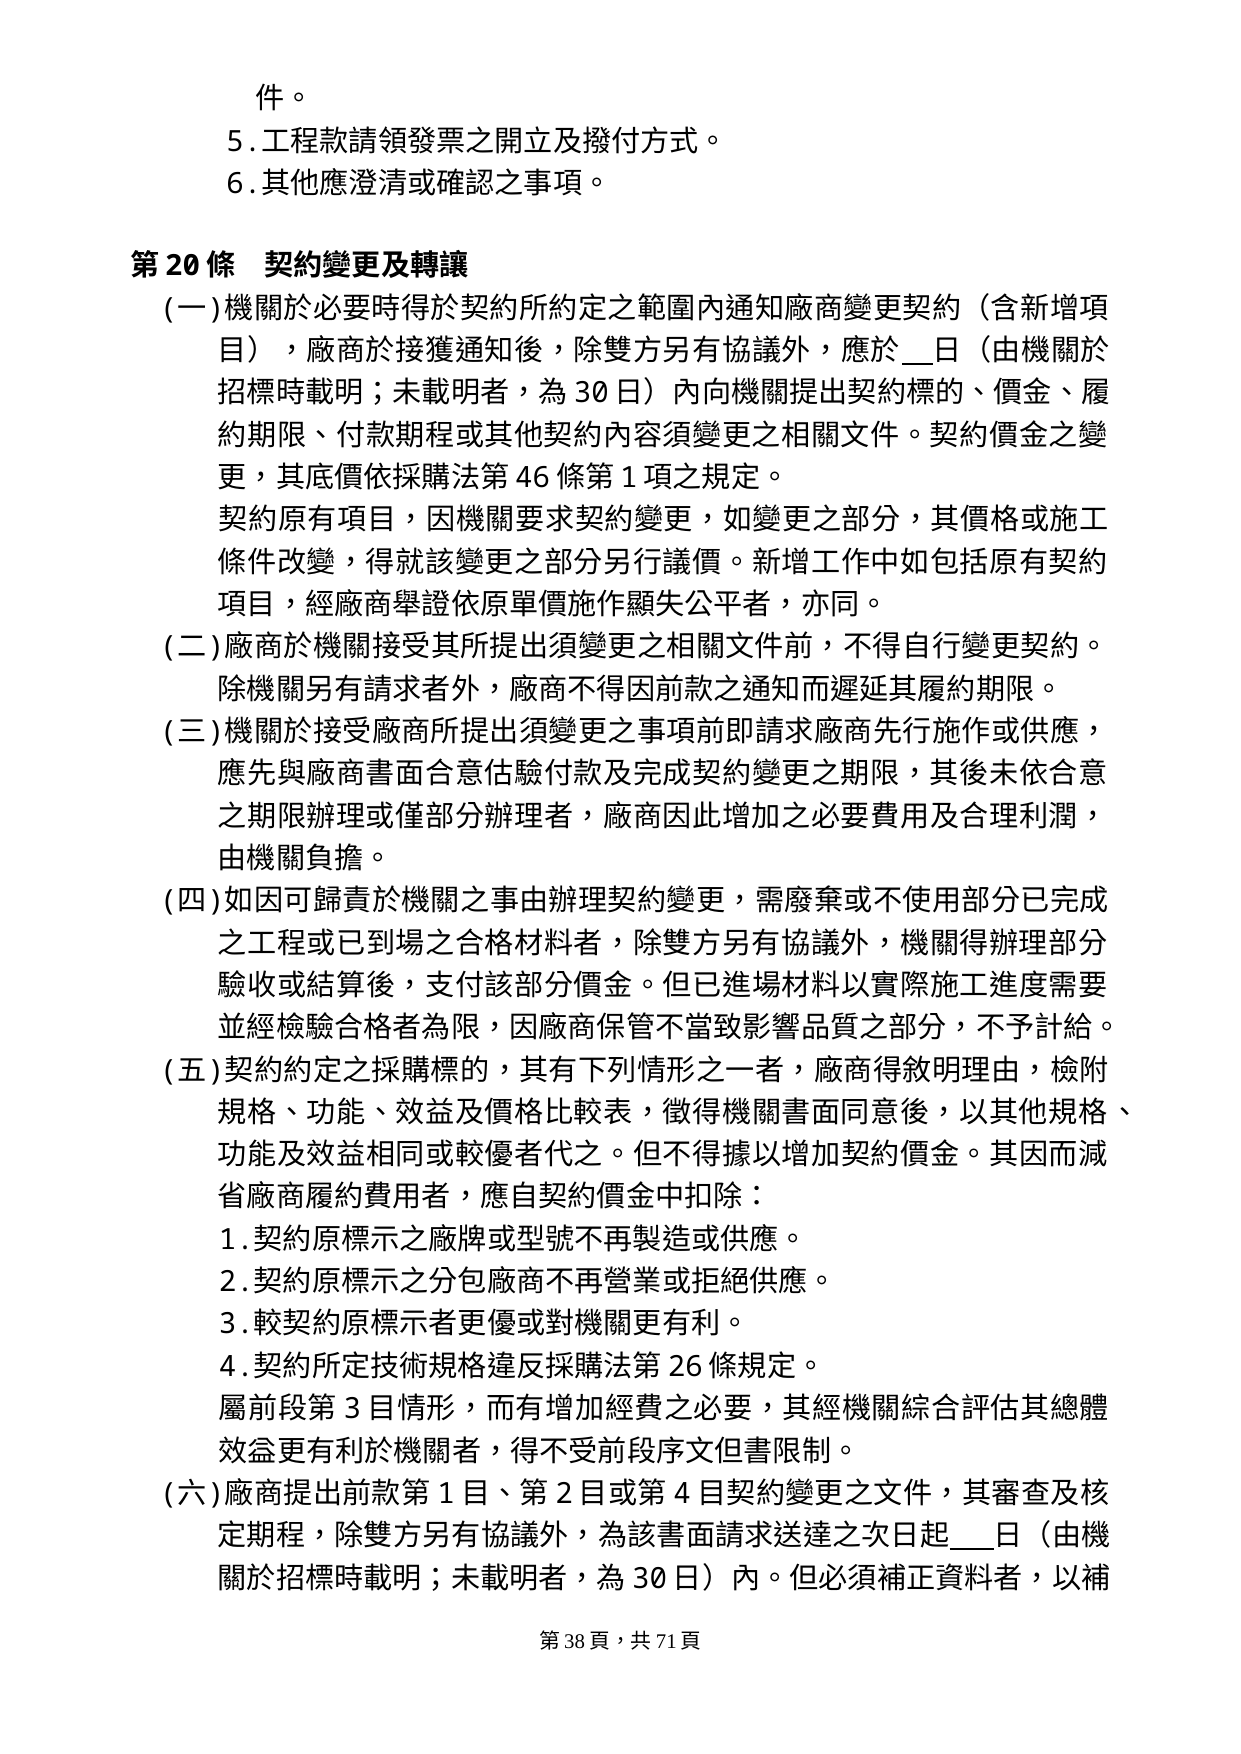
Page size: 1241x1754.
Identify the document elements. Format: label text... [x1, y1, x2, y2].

text 屬前段第3目情形，而有增加經費之必要，其經機關綜合評估其總體效益更有利於機關者，得不受前段序文但書限制。 [218, 1385, 1110, 1469]
text 契約原有項目，因機關要求契約變更，如變更之部分，其價格或施工條件改變，得就該變更之部分另行議價。新增工作中如包括原有契約項目，經廠商舉證依原單價施作顯失公平者，亦同。 [217, 496, 1110, 623]
text (六)廠商提出前款第1目、第2目或第4目契約變更之文件，其審查及核定期程，除雙方另有協議外，為該書面請求送達之次日起 日（由機關於招標時載明；未載明者，為30日）內。但必須補正資料者，以補 [159, 1469, 1110, 1597]
text 5.工程款請領發票之開立及撥付方式。 [226, 117, 1104, 160]
text (五)契約約定之採購標的，其有下列情形之一者，廠商得敘明理由，檢附規格、功能、效益及價格比較表，徵得機關書面同意後，以其他規格、功能及效益相同或較優者代之。但不得據以增加契約價金。其因而減省廠商履約費用者，應自契約價金中扣除： [159, 1046, 1110, 1215]
text 6.其他應澄清或確認之事項。 [226, 160, 1104, 202]
text 第20條 契約變更及轉讓 [130, 242, 1110, 284]
text (一)機關於必要時得於契約所約定之範圍內通知廠商變更契約（含新增項目），廠商於接獲通知後，除雙方另有協議外，應於 日（由機關於招標時載明；未載明者，為30日）內向機關提出契約標的、價金、履約期限、付款期程或其他契約內容須變更之相關文件。契約價金之變更，其底價依採購法第46條第1項之規定。 [159, 284, 1110, 496]
text (二)廠商於機關接受其所提出須變更之相關文件前，不得自行變更契約。除機關另有請求者外，廠商不得因前款之通知而遲延其履約期限。 [159, 623, 1110, 707]
text 3.較契約原標示者更優或對機關更有利。 [218, 1300, 1110, 1342]
text (四)如因可歸責於機關之事由辦理契約變更，需廢棄或不使用部分已完成之工程或已到場之合格材料者，除雙方另有協議外，機關得辦理部分驗收或結算後，支付該部分價金。但已進場材料以實際施工進度需要並經檢驗合格者為限，因廠商保管不當致影響品質之部分，不予計給。 [159, 877, 1110, 1046]
text 4.契約所定技術規格違反採購法第26條規定。 [218, 1342, 1110, 1385]
text (三)機關於接受廠商所提出須變更之事項前即請求廠商先行施作或供應，應先與廠商書面合意估驗付款及完成契約變更之期限，其後未依合意之期限辦理或僅部分辦理者，廠商因此增加之必要費用及合理利潤，由機關負擔。 [159, 707, 1110, 877]
text 2.契約原標示之分包廠商不再營業或拒絕供應。 [218, 1258, 1110, 1300]
text 1.契約原標示之廠牌或型號不再製造或供應。 [218, 1215, 1110, 1258]
text 件。 [226, 75, 1104, 117]
